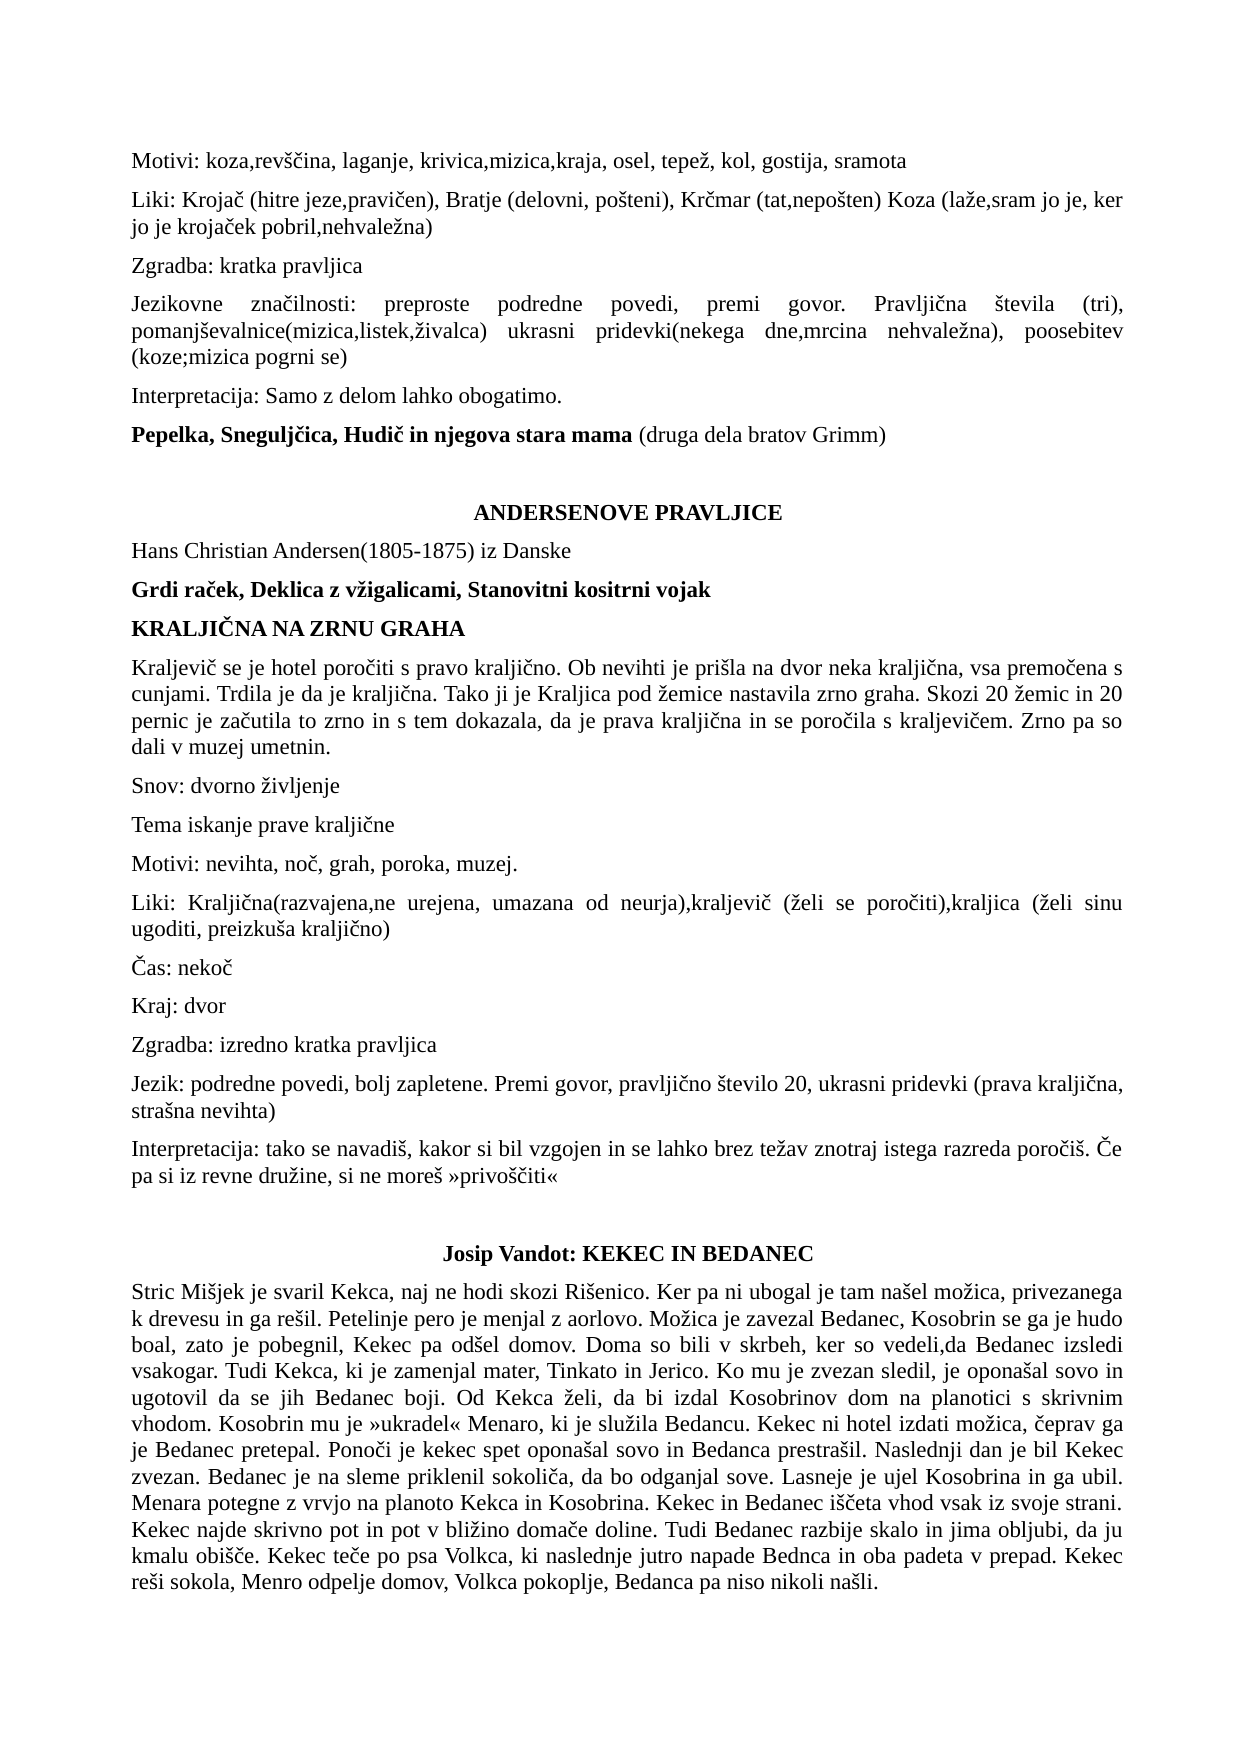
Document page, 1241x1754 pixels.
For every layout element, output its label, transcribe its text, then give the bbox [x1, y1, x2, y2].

text Kraljevič se je hotel poročiti s pravo kraljično. Ob nevihti je prišla na dvor neka kraljična, vsa premočena s cunjami. Trdila je da je kraljična. Tako ji je Kraljica pod žemice nastavila zrno graha. Skozi 20 žemic in 20 pernic je začutila to zrno in s tem dokazala, da je prava kraljična in se poročila s kraljevičem. Zrno pa so dali v muzej umetnin. [131, 654, 1125, 759]
text KRALJIČNA NA ZRNU GRAHA [131, 615, 1125, 642]
text Snov: dvorno življenje [131, 772, 1125, 798]
text Liki: Kraljična(razvajena,ne urejena, umazana od neurja),kraljevič (želi se poročiti),kraljica (želi sinu ugoditi, preizkuša kraljično) [131, 888, 1125, 941]
text Grdi raček, Deklica z vžigalicami, Stanovitni kositrni vojak [131, 576, 1125, 603]
text Hans Christian Andersen(1805-1875) iz Danske [131, 537, 1125, 564]
text Čas: nekoč [131, 954, 1125, 980]
text Kraj: dvor [131, 993, 1125, 1019]
text Tema iskanje prave kraljične [131, 811, 1125, 837]
text Jezikovne značilnosti: preproste podredne povedi, premi govor. Pravljična števila (tri), pomanjševalnice(mizica,listek,živalca) ukrasni pridevki(nekega dne,mrcina nehvaležna), poosebitev (koze;mizica pogrni se) [131, 291, 1125, 369]
text Jezik: podredne povedi, bolj zapletene. Premi govor, pravljično število 20, ukrasni pridevki (prava kraljična, strašna nevihta) [131, 1070, 1125, 1123]
text ANDERSENOVE PRAVLJICE [131, 499, 1125, 525]
text Zgradba: izredno kratka pravljica [131, 1031, 1125, 1058]
text Motivi: nevihta, noč, grah, poroka, muzej. [131, 850, 1125, 876]
text Josip Vandot: KEKEC IN BEDANEC [131, 1239, 1125, 1266]
text Motivi: koza,revščina, laganje, krivica,mizica,kraja, osel, tepež, kol, gostija, sramota [131, 148, 1125, 174]
text Liki: Krojač (hitre jeze,pravičen), Bratje (delovni, pošteni), Krčmar (tat,nepošten) Koza (laže,sram jo je, ker jo je krojaček pobril,nehvaležna) [131, 186, 1125, 239]
text Zgradba: kratka pravljica [131, 252, 1125, 278]
text Interpretacija: Samo z delom lahko obogatimo. [131, 382, 1125, 408]
text Stric Mišjek je svaril Kekca, naj ne hodi skozi Rišenico. Ker pa ni ubogal je tam našel možica, privezanega k drevesu in ga rešil. Petelinje pero je menjal z aorlovo. Možica je zavezal Bedanec, Kosobrin se ga je hudo boal, zato je pobegnil, Kekec pa odšel domov. Doma so bili v skrbeh, ker so vedeli,da Bedanec izsledi vsakogar. Tudi Kekca, ki je zamenjal mater, Tinkato in Jerico. Ko mu je zvezan sledil, je oponašal sovo in ugotovil da se jih Bedanec boji. Od Kekca želi, da bi izdal Kosobrinov dom na planotici s skrivnim vhodom. Kosobrin mu je »ukradel« Menaro, ki je služila Bedancu. Kekec ni hotel izdati možica, čeprav ga je Bedanec pretepal. Ponoči je kekec spet oponašal sovo in Bedanca prestrašil. Naslednji dan je bil Kekec zvezan. Bedanec je na sleme priklenil sokoliča, da bo odganjal sove. Lasneje je ujel Kosobrina in ga ubil. Menara potegne z vrvjo na planoto Kekca in Kosobrina. Kekec in Bedanec iščeta vhod vsak iz svoje strani. Kekec najde skrivno pot in pot v bližino domače doline. Tudi Bedanec razbije skalo in jima obljubi, da ju kmalu obišče. Kekec teče po psa Volkca, ki naslednje jutro napade Bednca in oba padeta v prepad. Kekec reši sokola, Menro odpelje domov, Volkca pokoplje, Bedanca pa niso nikoli našli. [131, 1278, 1125, 1595]
text Pepelka, Sneguljčica, Hudič in njegova stara mama (druga dela bratov Grimm) [131, 421, 1125, 447]
text Interpretacija: tako se navadiš, kakor si bil vzgojen in se lahko brez težav znotraj istega razreda poročiš. Če pa si iz revne družine, si ne moreš »privoščiti« [131, 1136, 1125, 1188]
